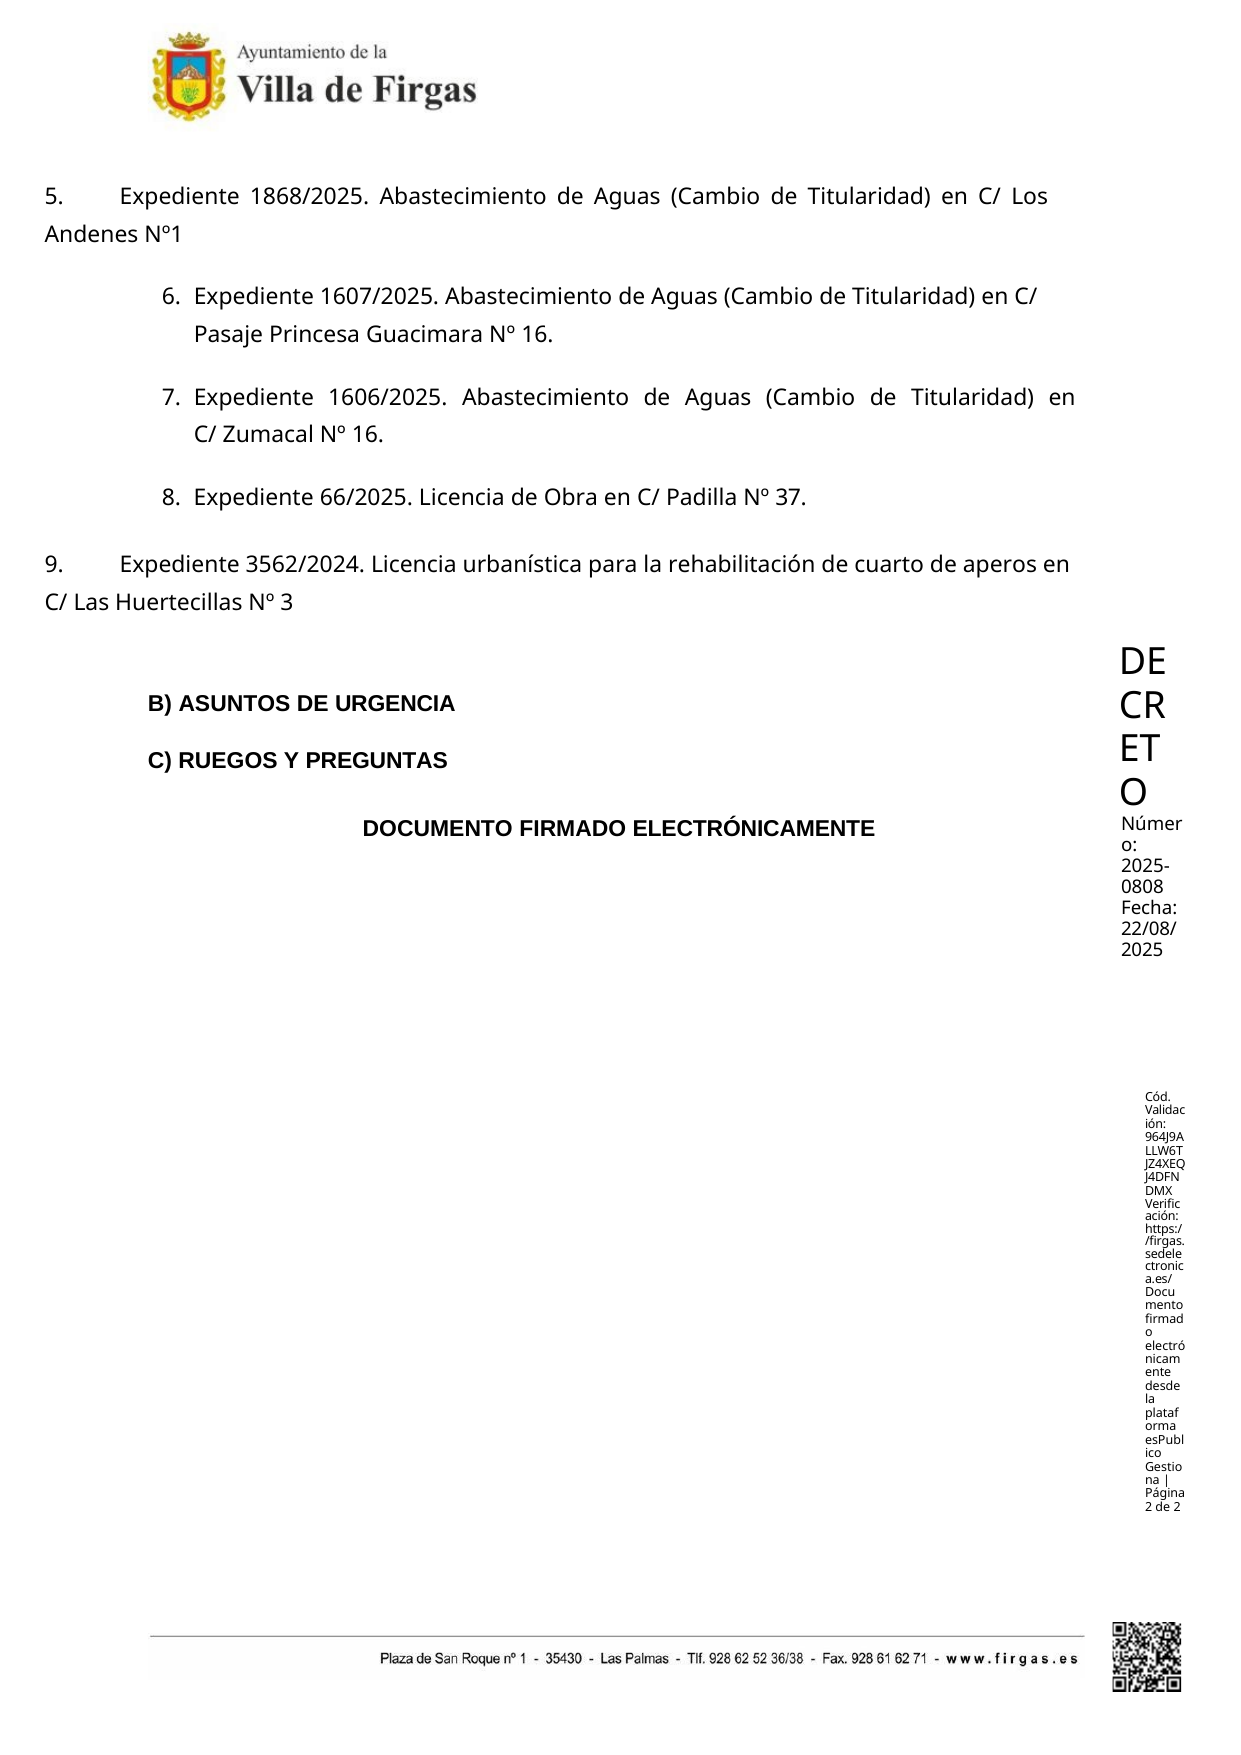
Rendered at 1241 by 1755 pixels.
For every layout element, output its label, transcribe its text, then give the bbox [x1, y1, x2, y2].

list Expediente 1606/2025. Abastecimiento de Aguas (Cambio de Titularidad) en C/ Zumacal Nº 16. [162, 381, 1093, 449]
list [1143, 1089, 1186, 1612]
list Verificación: https://firgas.sedelectronica.es/ [1145, 1198, 1186, 1286]
list RUEGOS Y PREGUNTAS [148, 747, 1093, 774]
list [1117, 638, 1185, 985]
list Documento firmado electrónicamente desde la plataforma esPublico Gestiona | Página 2 de 2 [1145, 1286, 1186, 1514]
text DOCUMENTO FIRMADO ELECTRÓNICAMENTE [362, 815, 1093, 842]
list Expediente 66/2025. Licencia de Obra en C/ Padilla Nº 37. [162, 481, 1093, 512]
list Expediente 3562/2024. Licencia urbanística para la rehabilitación de cuarto de aperos en C/ Las Huertecillas Nº 3 [44, 548, 1093, 617]
list Expediente 1607/2025. Abastecimiento de Aguas (Cambio de Titularidad) en C/ Pasaje Princesa Guacimara Nº 16. [162, 280, 1093, 349]
list Expediente 1868/2025. Abastecimiento de Aguas (Cambio de Titularidad) en C/ Los Andenes Nº1 [44, 180, 1093, 249]
list DECRETO [1119, 640, 1185, 814]
list ASUNTOS DE URGENCIA [148, 690, 1093, 716]
list Cód. Validación: 964J9ALLW6TJZ4XEQJ4DFNDMX [1145, 1091, 1186, 1198]
list Número: 2025-0808 Fecha: 22/08/2025 [1121, 814, 1185, 961]
